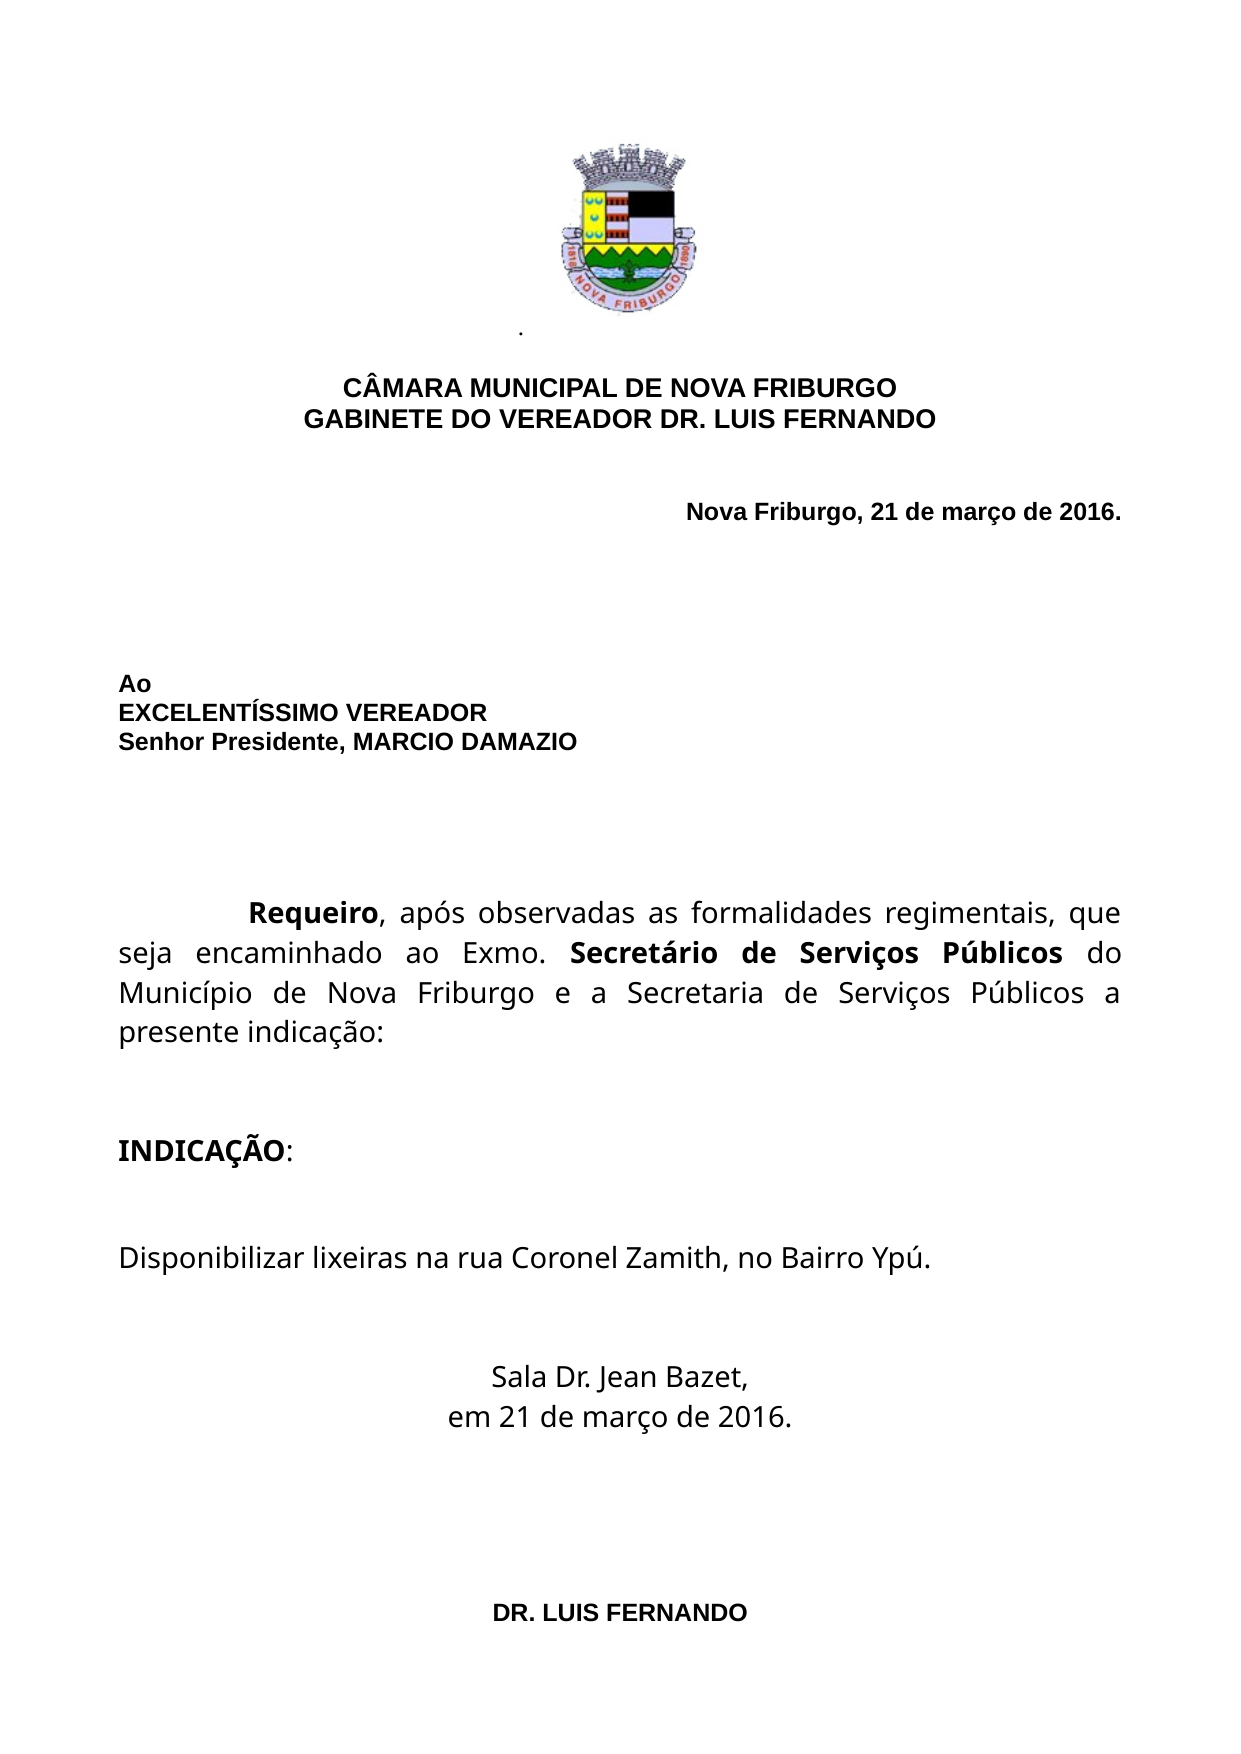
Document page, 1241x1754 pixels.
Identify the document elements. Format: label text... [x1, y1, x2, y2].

text CÂMARA MUNICIPAL DE NOVA FRIBURGO [118, 372, 1122, 403]
text Requeiro, após observadas as formalidades regimentais, que seja encaminhado ao Exmo. Secretário de Serviços Públicos do Município de Nova Friburgo e a Secretaria de Serviços Públicos a presente indicação: [118, 893, 1122, 1051]
text DR. LUIS FERNANDO [118, 1598, 1122, 1627]
text Ao [118, 669, 1122, 698]
text INDICAÇÃO: [118, 1131, 1122, 1170]
text Nova Friburgo, 21 de março de 2016. [118, 497, 1122, 526]
picture [540, 127, 706, 327]
text . [118, 118, 1122, 341]
text Disponibilizar lixeiras na rua Coronel Zamith, no Bairro Ypú. [118, 1237, 1122, 1277]
text Sala Dr. Jean Bazet, [118, 1357, 1122, 1396]
text em 21 de março de 2016. [118, 1396, 1122, 1436]
text Senhor Presidente, MARCIO DAMAZIO [118, 727, 1122, 756]
text EXCELENTÍSSIMO VEREADOR [118, 698, 1122, 727]
text GABINETE DO VEREADOR DR. LUIS FERNANDO [118, 403, 1122, 434]
